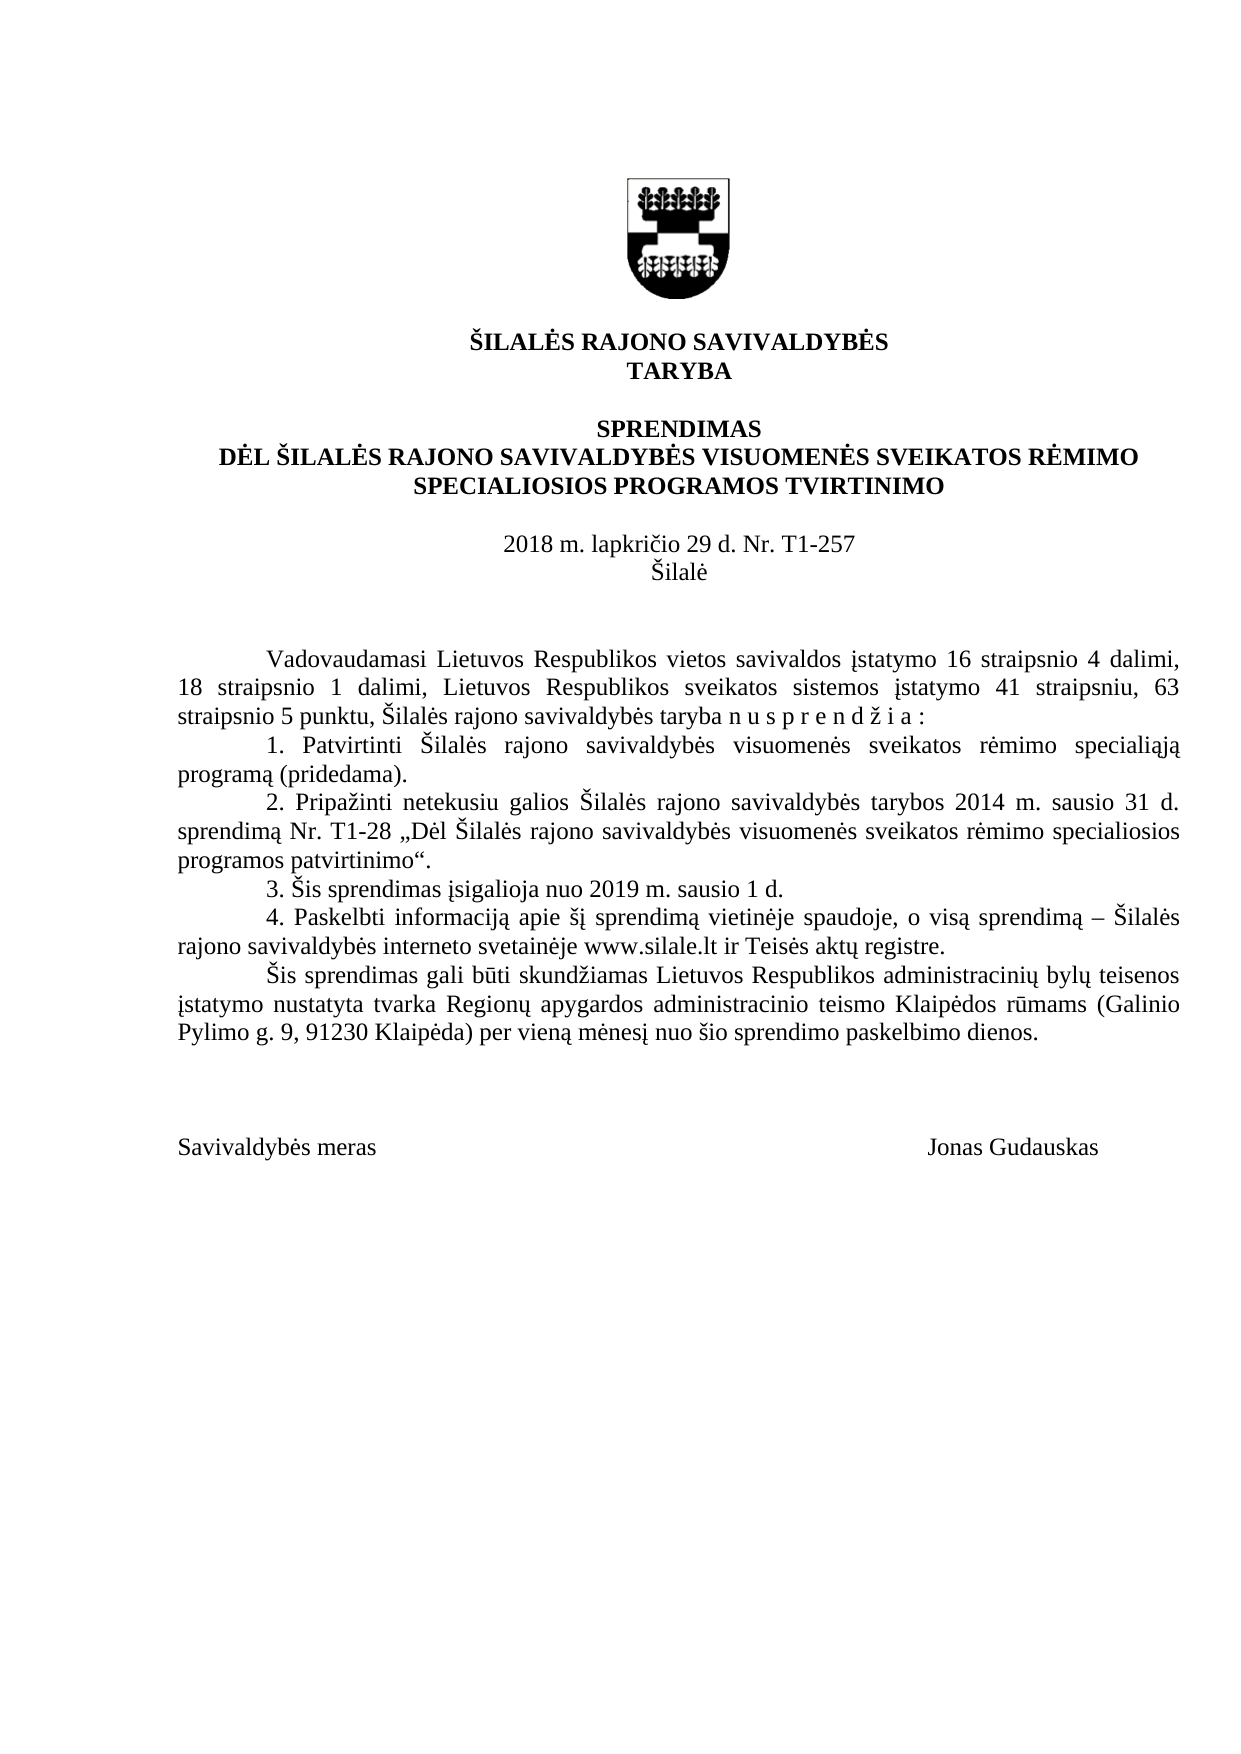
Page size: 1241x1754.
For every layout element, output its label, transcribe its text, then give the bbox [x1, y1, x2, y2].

text ŠILALĖS RAJONO SAVIVALDYBĖS [177, 327, 1181, 356]
text TARYBA [177, 356, 1181, 385]
text Šis sprendimas gali būti skundžiamas Lietuvos Respublikos administracinių bylų teisenos įstatymo nustatyta tvarka Regionų apygardos administracinio teismo Klaipėdos rūmams (Galinio Pylimo g. 9, 91230 Klaipėda) per vieną mėnesį nuo šio sprendimo paskelbimo dienos. [177, 960, 1181, 1046]
text 2. Pripažinti netekusiu galios Šilalės rajono savivaldybės tarybos 2014 m. sausio 31 d. sprendimą Nr. T1-28 „Dėl Šilalės rajono savivaldybės visuomenės sveikatos rėmimo specialiosios programos patvirtinimo“. [177, 787, 1181, 874]
text SPRENDIMAS [177, 414, 1181, 442]
text Savivaldybės meras Jonas Gudauskas [177, 1132, 1181, 1161]
text 2018 m. lapkričio 29 d. Nr. T1-257 [177, 529, 1181, 557]
text Vadovaudamasi Lietuvos Respublikos vietos savivaldos įstatymo 16 straipsnio 4 dalimi, 18 straipsnio 1 dalimi, Lietuvos Respublikos sveikatos sistemos įstatymo 41 straipsniu, 63 straipsnio 5 punktu, Šilalės rajono savivaldybės taryba nusprendžia: [177, 644, 1181, 730]
text 4. Paskelbti informaciją apie šį sprendimą vietinėje spaudoje, o visą sprendimą – Šilalės rajono savivaldybės interneto svetainėje www.silale.lt ir Teisės aktų registre. [177, 902, 1181, 960]
text Šilalė [177, 557, 1181, 586]
text 1. Patvirtinti Šilalės rajono savivaldybės visuomenės sveikatos rėmimo specialiąją programą (pridedama). [177, 730, 1181, 787]
text DĖL ŠILALĖS RAJONO SAVIVALDYBĖS VISUOMENĖS SVEIKATOS RĖMIMO SPECIALIOSIOS PROGRAMOS TVIRTINIMO [177, 442, 1181, 500]
text 3. Šis sprendimas įsigalioja nuo 2019 m. sausio 1 d. [177, 874, 1181, 902]
